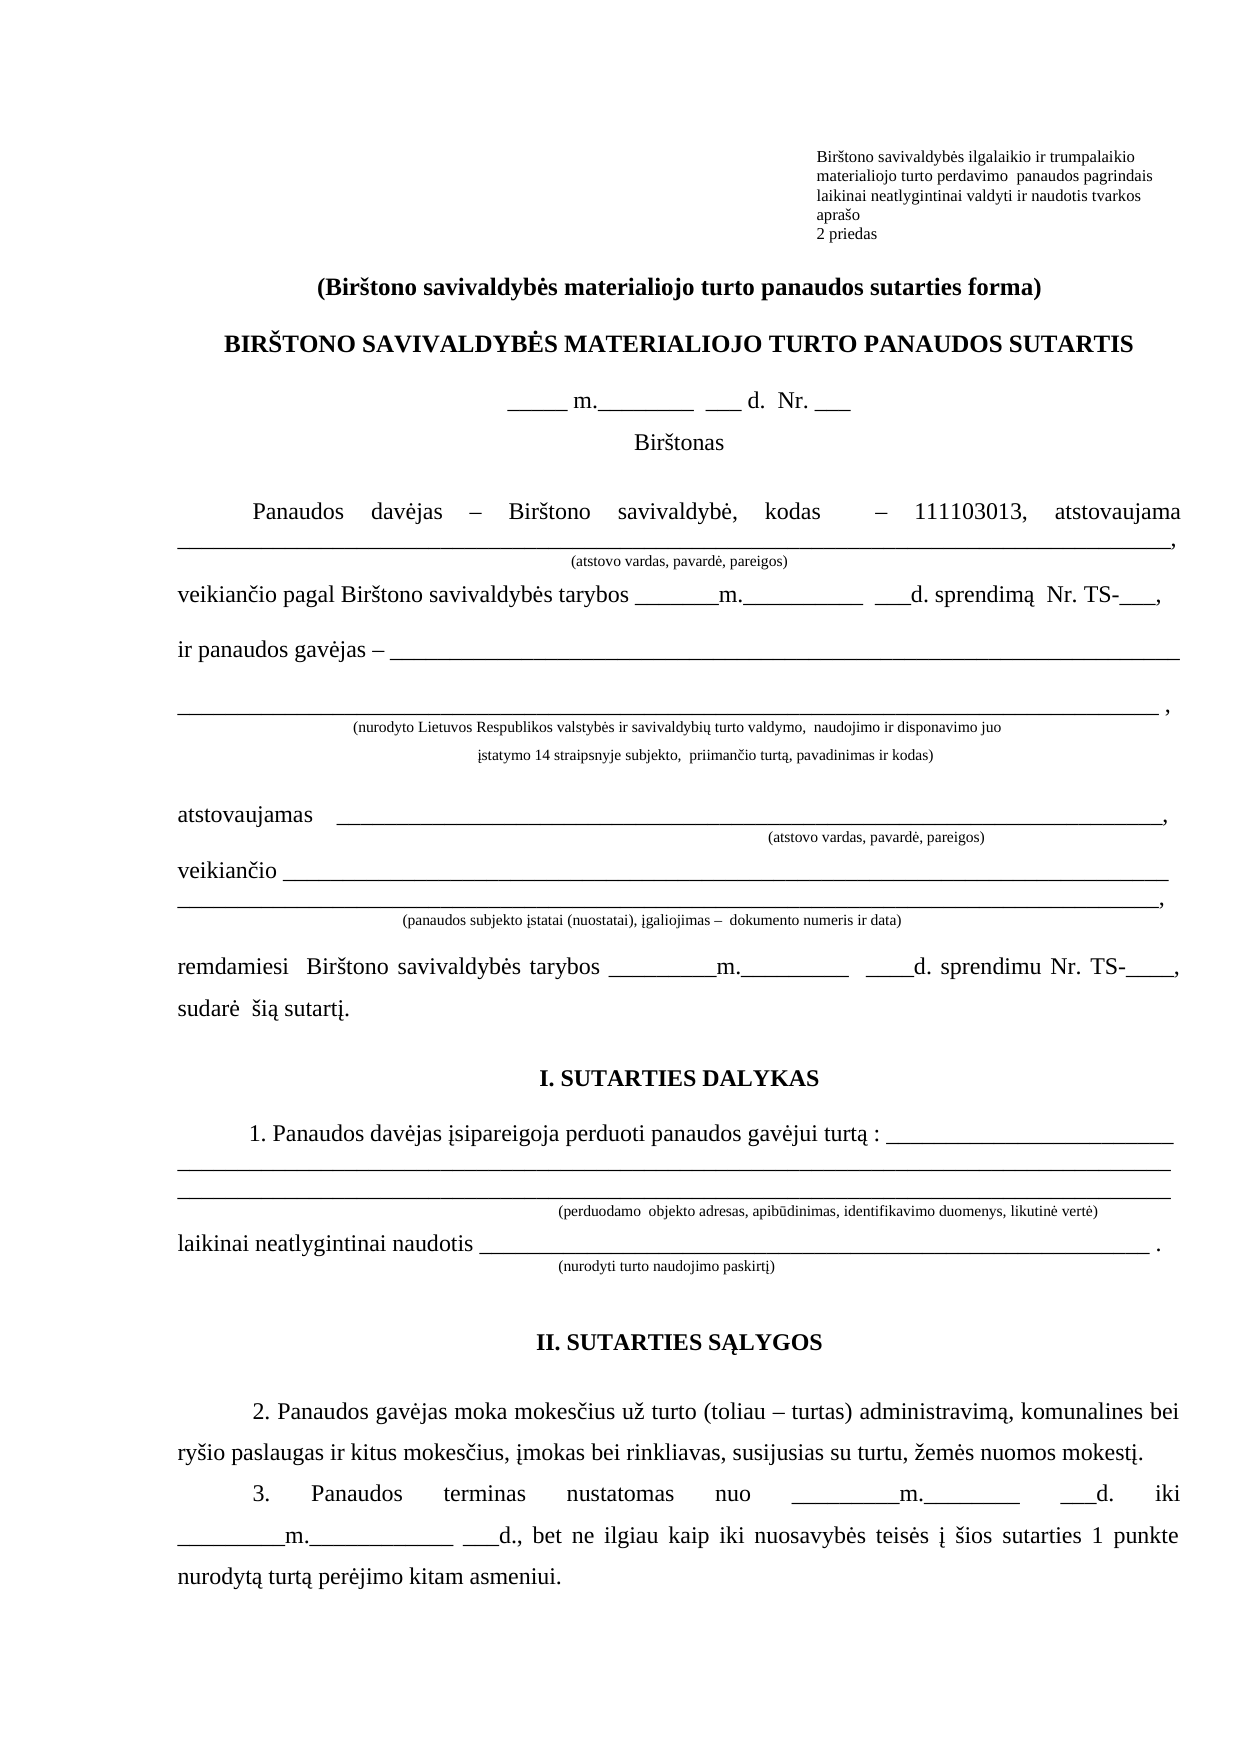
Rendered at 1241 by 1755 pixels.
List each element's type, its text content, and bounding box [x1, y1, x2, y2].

text atstovaujamas _____________________________________________________________________, (atstovo vardas, pavardė, pareigos) [177, 801, 1181, 856]
text laikinai neatlygintinai naudotis ________________________________________________________ . [177, 1229, 1181, 1257]
text Panaudos davėjas – Birštono savivaldybė, kodas – 111103013, atstovaujama ___________________________________________________________________________________, [177, 497, 1181, 552]
text (panaudos subjekto įstatai (nuostatai), įgaliojimas – dokumento numeris ir data) [327, 911, 1181, 938]
text (perduodamo objekto adresas, apibūdinimas, identifikavimo duomenys, likutinė vertė) [552, 1202, 1181, 1229]
text remdamiesi Birštono savivaldybės tarybos _________m._________ ____d. sprendimu Nr. TS-____, sudarė šią sutartį. [177, 952, 1181, 1021]
text 3. Panaudos terminas nustatomas nuo _________m.________ ___d. iki _________m.____________ ___d., bet ne ilgiau kaip iki nuosavybės teisės į šios sutarties 1 punkte nurodytą turtą perėjimo kitam asmeniui. [177, 1479, 1181, 1590]
text (nurodyti turto naudojimo paskirtį) [477, 1257, 1181, 1284]
text ir panaudos gavėjas – __________________________________________________________________ [177, 635, 1181, 662]
table_header Birštono savivaldybės ilgalaikio ir trumpalaikio materialiojo turto perdavimo panaudos pagrindais laikinai neatlygintinai valdyti ir naudotis tvarkos aprašo 2 priedas [805, 147, 1186, 243]
text įstatymo 14 straipsnyje subjekto, priimančio turtą, pavadinimas ir kodas) [402, 745, 1181, 773]
text II. SUTARTIES SĄLYGOS [177, 1328, 1181, 1355]
table_header [189, 147, 805, 243]
text ______________________________________________________________________________________________________________________________________________________________________ [177, 1147, 1181, 1202]
text veikiančio __________________________________________________________________________ [177, 856, 1181, 883]
text veikiančio pagal Birštono savivaldybės tarybos _______m.__________ ___d. sprendimą Nr. TS-___, [177, 580, 1181, 607]
text (nurodyto Lietuvos Respublikos valstybės ir savivaldybių turto valdymo, naudojimo ir disponavimo juo [177, 718, 1181, 745]
text __________________________________________________________________________________, [177, 883, 1181, 911]
text _____ m.________ ___ d. Nr. ___ [177, 387, 1181, 414]
text BIRŠTONO SAVIVALDYBĖS MATERIALIOJO TURTO PANAUDOS SUTARTIS [177, 329, 1181, 358]
text I. SUTARTIES DALYKAS [177, 1064, 1181, 1091]
text __________________________________________________________________________________ , [177, 690, 1181, 718]
text 2. Panaudos gavėjas moka mokesčius už turto (toliau – turtas) administravimą, komunalines bei ryšio paslaugas ir kitus mokesčius, įmokas bei rinkliavas, susijusias su turtu, žemės nuomos mokestį. [177, 1397, 1181, 1466]
text (Birštono savivaldybės materialiojo turto panaudos sutarties forma) [177, 272, 1181, 300]
text Birštonas [177, 428, 1181, 456]
text 1. Panaudos davėjas įsipareigoja perduoti panaudos gavėjui turtą : ________________________ [177, 1119, 1181, 1147]
text (atstovo vardas, pavardė, pareigos) [177, 552, 1181, 580]
